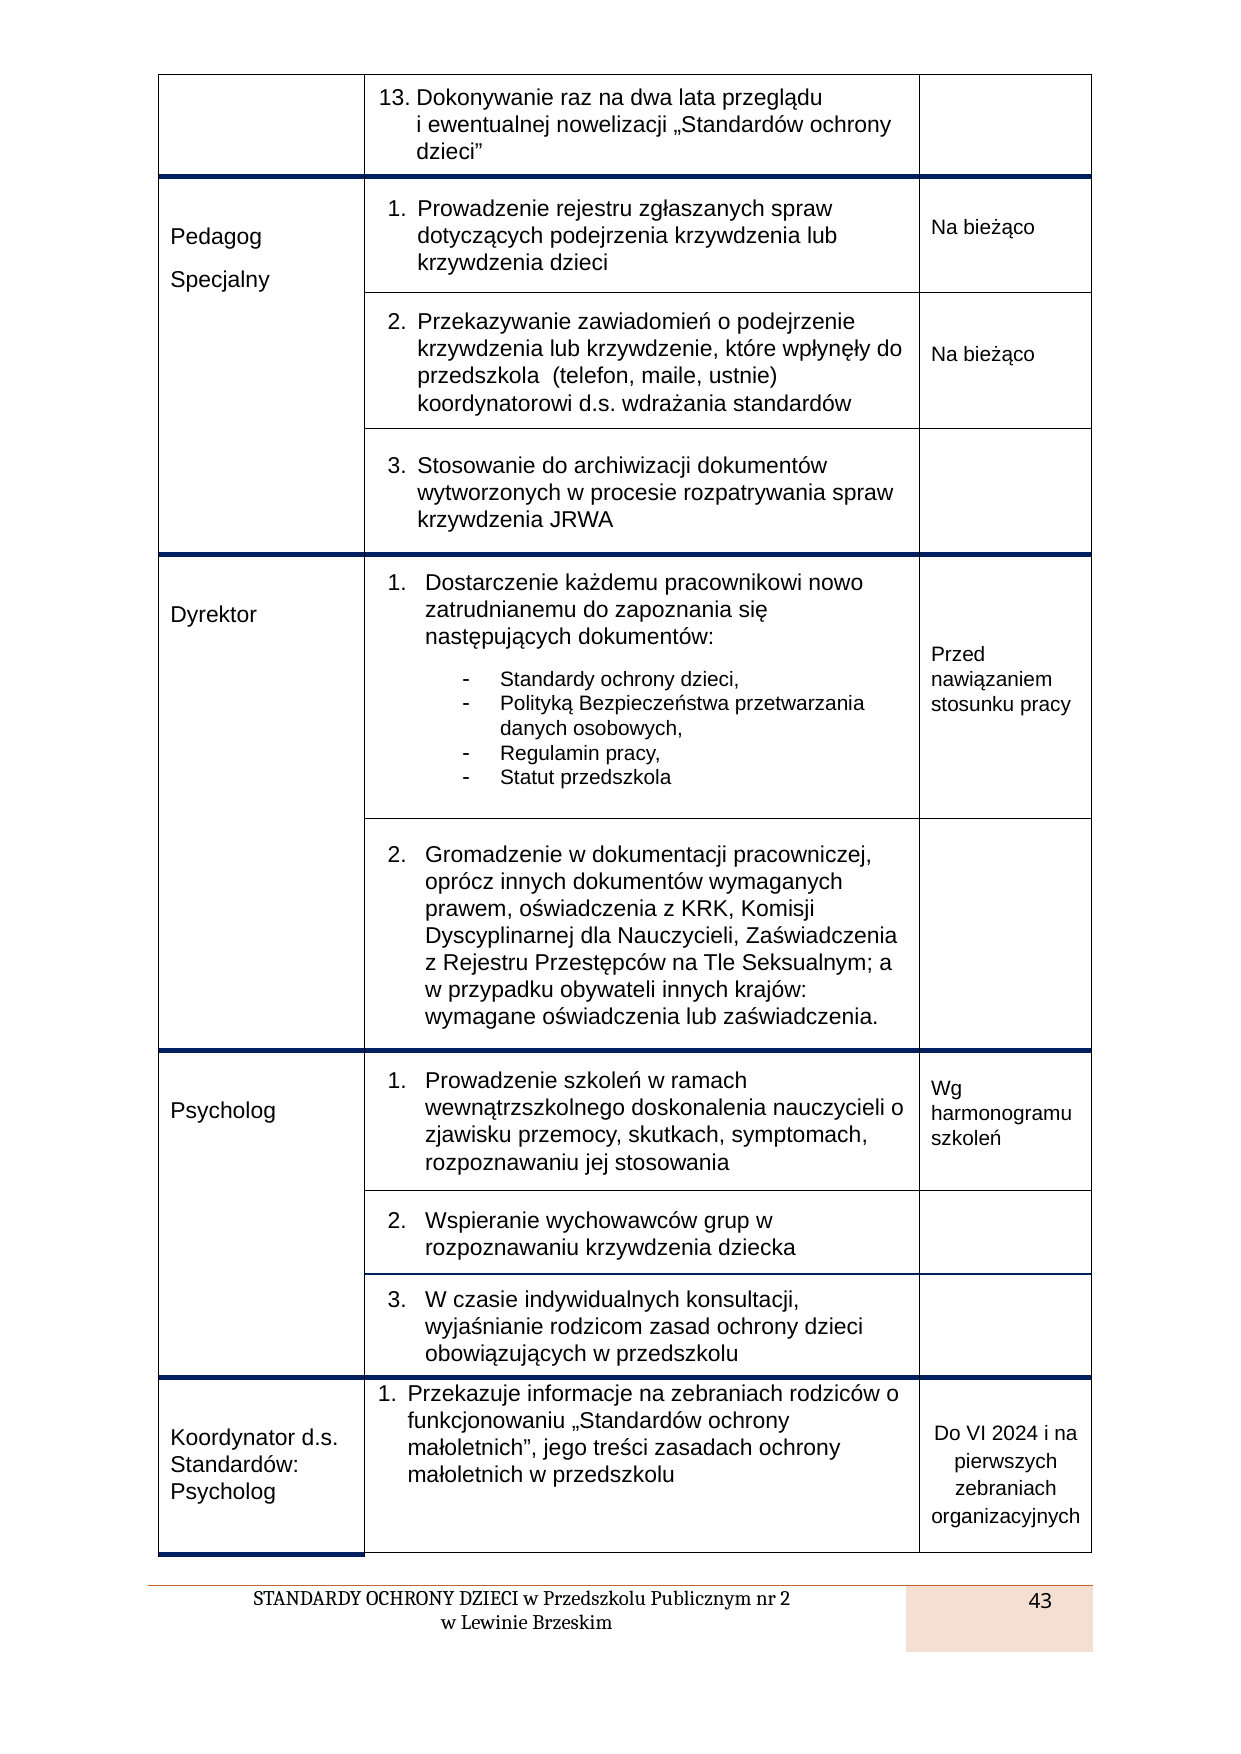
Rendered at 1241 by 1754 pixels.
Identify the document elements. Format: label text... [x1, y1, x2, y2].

table_cell [920, 429, 1091, 552]
table_cell Przekazywanie zawiadomień o podejrzenie krzywdzenia lub krzywdzenie, które wpłynęły do przedszkola (telefon, maile, ustnie) koordynatorowi d.s. wdrażania standardów [365, 293, 919, 428]
table_cell [920, 1191, 1091, 1273]
table_cell Pedagog Specjalny [159, 179, 364, 552]
table_cell Na bieżąco [920, 293, 1091, 428]
table_cell Wg harmonogramu szkoleń [920, 1053, 1091, 1190]
table_cell [920, 75, 1091, 174]
table_cell Prowadzenie rejestru zgłaszanych spraw dotyczących podejrzenia krzywdzenia lub krzywdzenia dzieci [365, 179, 919, 292]
table_cell Wspieranie wychowawców grup w rozpoznawaniu krzywdzenia dziecka [365, 1191, 919, 1273]
table_cell Przekazuje informacje na zebraniach rodziców o funkcjonowaniu „Standardów ochrony małoletnich”, jego treści zasadach ochrony małoletnich w przedszkolu [365, 1380, 919, 1552]
table_cell W czasie indywidualnych konsultacji, wyjaśnianie rodzicom zasad ochrony dzieci obowiązujących w przedszkolu [365, 1275, 919, 1375]
table_cell Dyrektor [159, 557, 364, 1048]
table_cell Na bieżąco [920, 179, 1091, 292]
table_cell Dostarczenie każdemu pracownikowi nowo zatrudnianemu do zapoznania się następujących dokumentów: Standardy ochrony dzieci, Polityką Bezpieczeństwa przetwarzania danych osobowych, Regulamin pracy, Statut przedszkola [365, 557, 919, 818]
table_cell Przed nawiązaniem stosunku pracy [920, 557, 1091, 818]
table_cell Psycholog [159, 1053, 364, 1375]
table_cell [920, 819, 1091, 1048]
table_cell Koordynator d.s. Standardów: Psycholog [159, 1380, 364, 1552]
table_cell Stosowanie do archiwizacji dokumentów wytworzonych w procesie rozpatrywania spraw krzywdzenia JRWA [365, 429, 919, 552]
table_cell Dokonywanie raz na dwa lata przeglądu i ewentualnej nowelizacji „Standardów ochrony dzieci” [365, 75, 919, 174]
table_cell [920, 1275, 1091, 1375]
table_cell Gromadzenie w dokumentacji pracowniczej, oprócz innych dokumentów wymaganych prawem, oświadczenia z KRK, Komisji Dyscyplinarnej dla Nauczycieli, Zaświadczenia z Rejestru Przestępców na Tle Seksualnym; a w przypadku obywateli innych krajów: wymagane oświadczenia lub zaświadczenia. [365, 819, 919, 1048]
table_cell [159, 75, 364, 174]
table_cell Prowadzenie szkoleń w ramach wewnątrzszkolnego doskonalenia nauczycieli o zjawisku przemocy, skutkach, symptomach, rozpoznawaniu jej stosowania [365, 1053, 919, 1190]
table_cell Do VI 2024 i na pierwszych zebraniach organizacyjnych [920, 1380, 1091, 1552]
